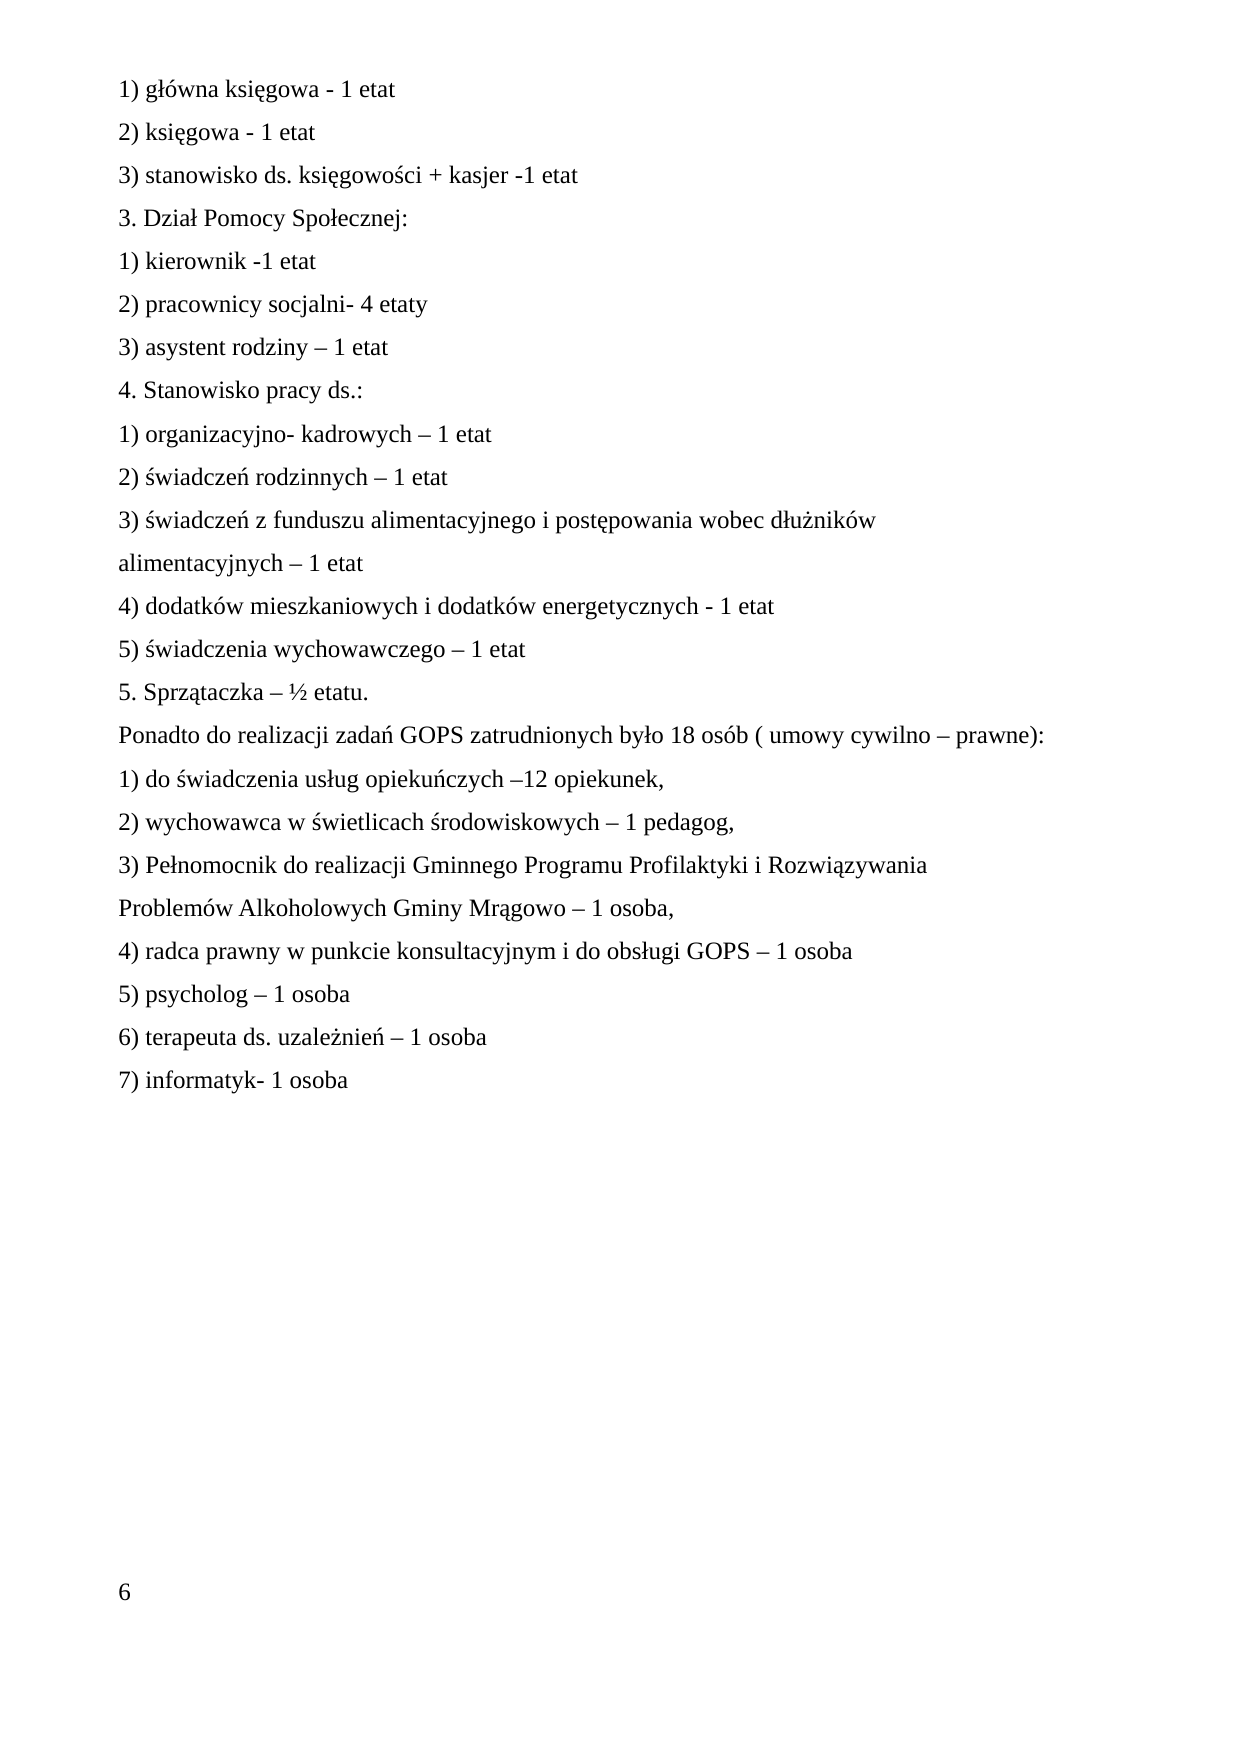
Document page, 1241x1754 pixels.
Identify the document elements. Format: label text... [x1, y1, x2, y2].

text 4) radca prawny w punkcie konsultacyjnym i do obsługi GOPS – 1 osoba [118, 936, 1122, 965]
text 3) stanowisko ds. księgowości + kasjer -1 etat [118, 160, 1122, 189]
text 1) do świadczenia usług opiekuńczych –12 opiekunek, [118, 764, 1122, 792]
text 5) świadczenia wychowawczego – 1 etat [118, 634, 1122, 663]
text 4. Stanowisko pracy ds.: [118, 376, 1122, 404]
text 3) Pełnomocnik do realizacji Gminnego Programu Profilaktyki i Rozwiązywania [118, 850, 1122, 879]
text 1) kierownik -1 etat [118, 246, 1122, 275]
text 6) terapeuta ds. uzależnień – 1 osoba [118, 1022, 1122, 1051]
text 7) informatyk- 1 osoba [118, 1066, 1122, 1094]
text Ponadto do realizacji zadań GOPS zatrudnionych było 18 osób ( umowy cywilno – prawne): [118, 721, 1122, 749]
text 1) organizacyjno- kadrowych – 1 etat [118, 419, 1122, 447]
text 5) psycholog – 1 osoba [118, 979, 1122, 1008]
text 3) asystent rodziny – 1 etat [118, 332, 1122, 361]
text 2) księgowa - 1 etat [118, 117, 1122, 146]
text 2) wychowawca w świetlicach środowiskowych – 1 pedagog, [118, 807, 1122, 836]
text 5. Sprzątaczka – ½ etatu. [118, 677, 1122, 706]
text 3) świadczeń z funduszu alimentacyjnego i postępowania wobec dłużników [118, 505, 1122, 534]
text 2) świadczeń rodzinnych – 1 etat [118, 462, 1122, 491]
text alimentacyjnych – 1 etat [118, 548, 1122, 577]
text 1) główna księgowa - 1 etat [118, 74, 1122, 102]
text Problemów Alkoholowych Gminy Mrągowo – 1 osoba, [118, 893, 1122, 922]
text 3. Dział Pomocy Społecznej: [118, 203, 1122, 232]
text 4) dodatków mieszkaniowych i dodatków energetycznych - 1 etat [118, 591, 1122, 620]
text 2) pracownicy socjalni- 4 etaty [118, 289, 1122, 318]
